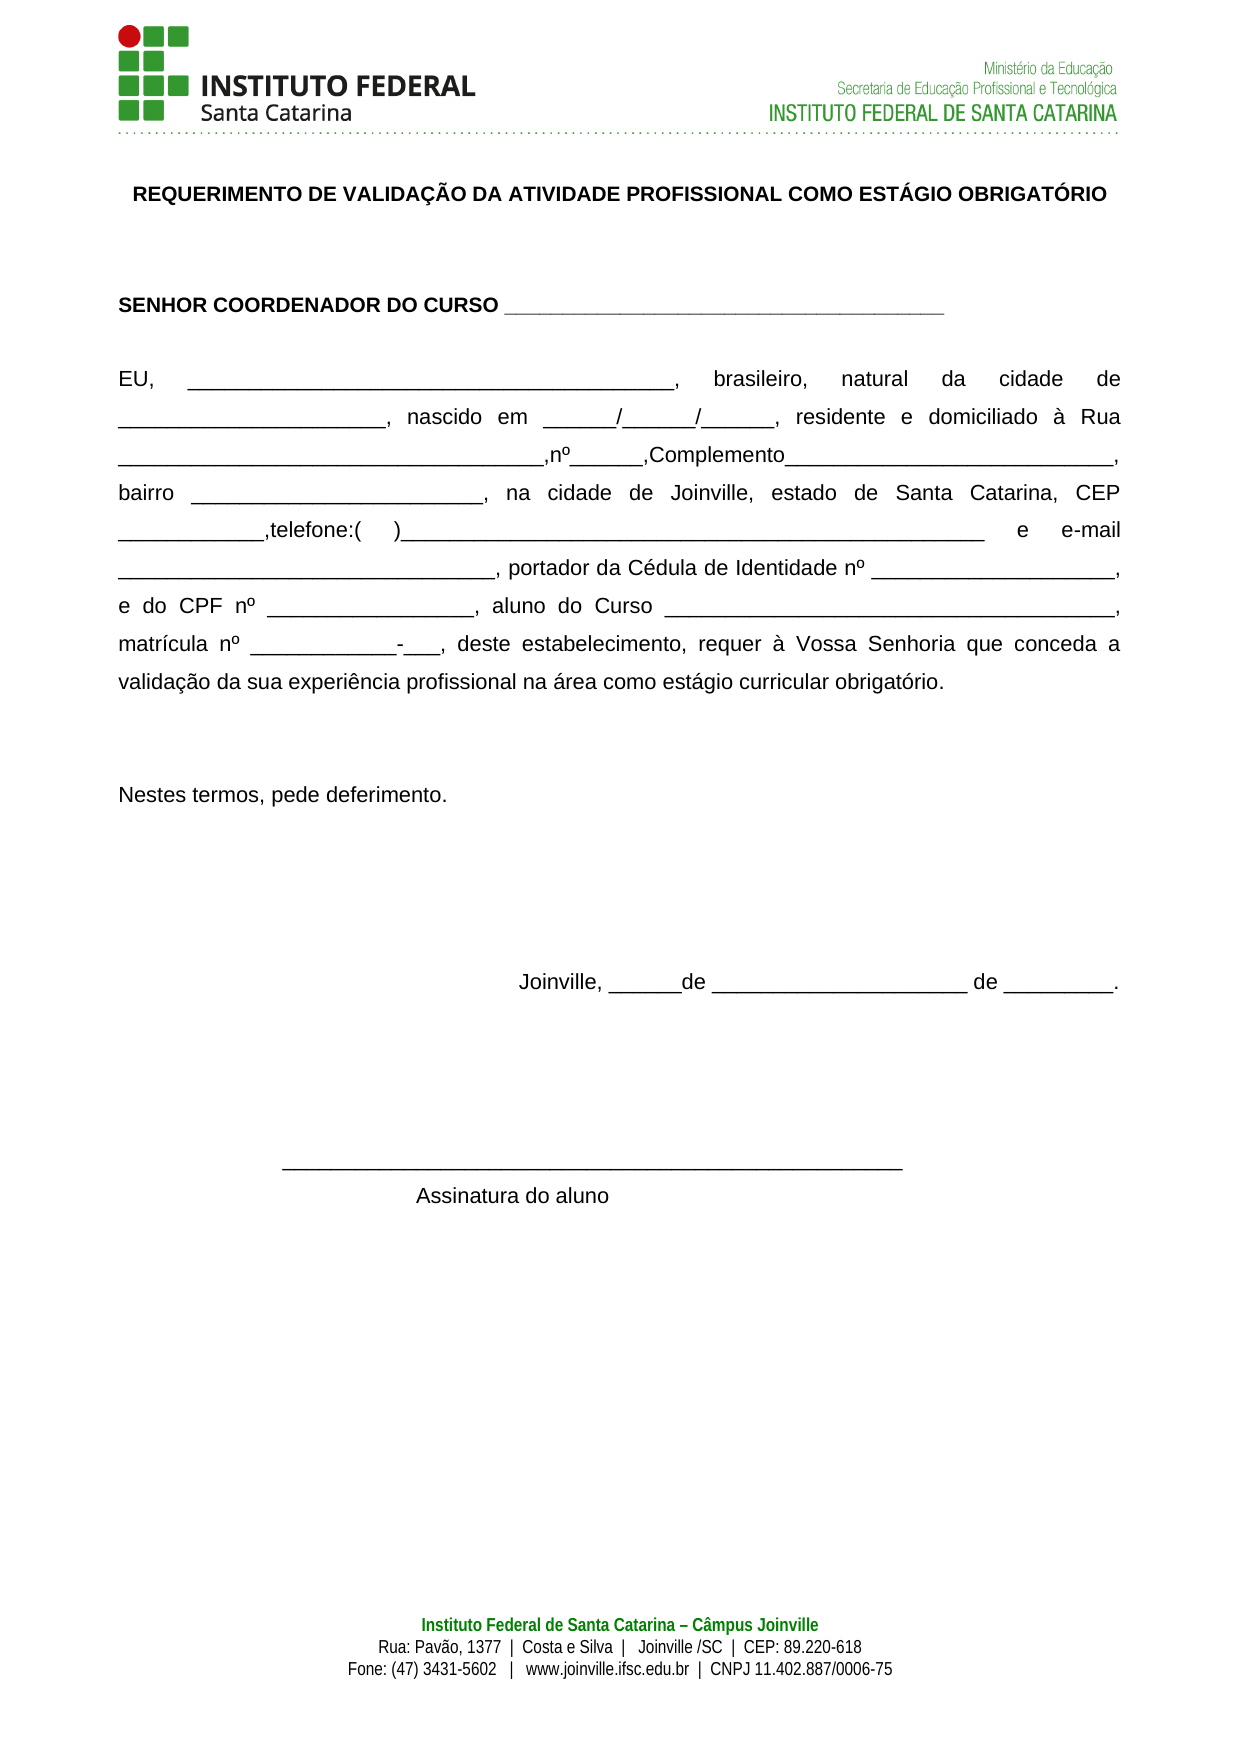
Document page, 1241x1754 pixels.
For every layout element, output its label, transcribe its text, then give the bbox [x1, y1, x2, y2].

text Assinatura do aluno [118, 1183, 1122, 1209]
text ___________________________________________________ [118, 1146, 1122, 1171]
text Nestes termos, pede deferimento. [118, 782, 1122, 807]
picture [118, 25, 1122, 134]
text REQUERIMENTO DE VALIDAÇÃO DA ATIVIDADE PROFISSIONAL COMO ESTÁGIO OBRIGATÓRIO [118, 181, 1122, 205]
text SENHOR COORDENADOR DO CURSO ______________________________________ [118, 293, 1122, 317]
text EU, ________________________________________, brasileiro, natural da cidade de ______________________, nascido em ______/______/______, residente e domiciliado à Rua ___________________________________,nº______,Complemento___________________________, bairro ________________________, na cidade de Joinville, estado de Santa Catarina, CEP ____________,telefone:( )________________________________________________ e e-mail _______________________________, portador da Cédula de Identidade nº ____________________, e do CPF nº _________________, aluno do Curso _____________________________________, matrícula nº ____________-___, deste estabelecimento, requer à Vossa Senhoria que conceda a validação da sua experiência profissional na área como estágio curricular obrigatório. [118, 366, 1122, 694]
text Joinville, ______de _____________________ de _________. [118, 969, 1122, 994]
